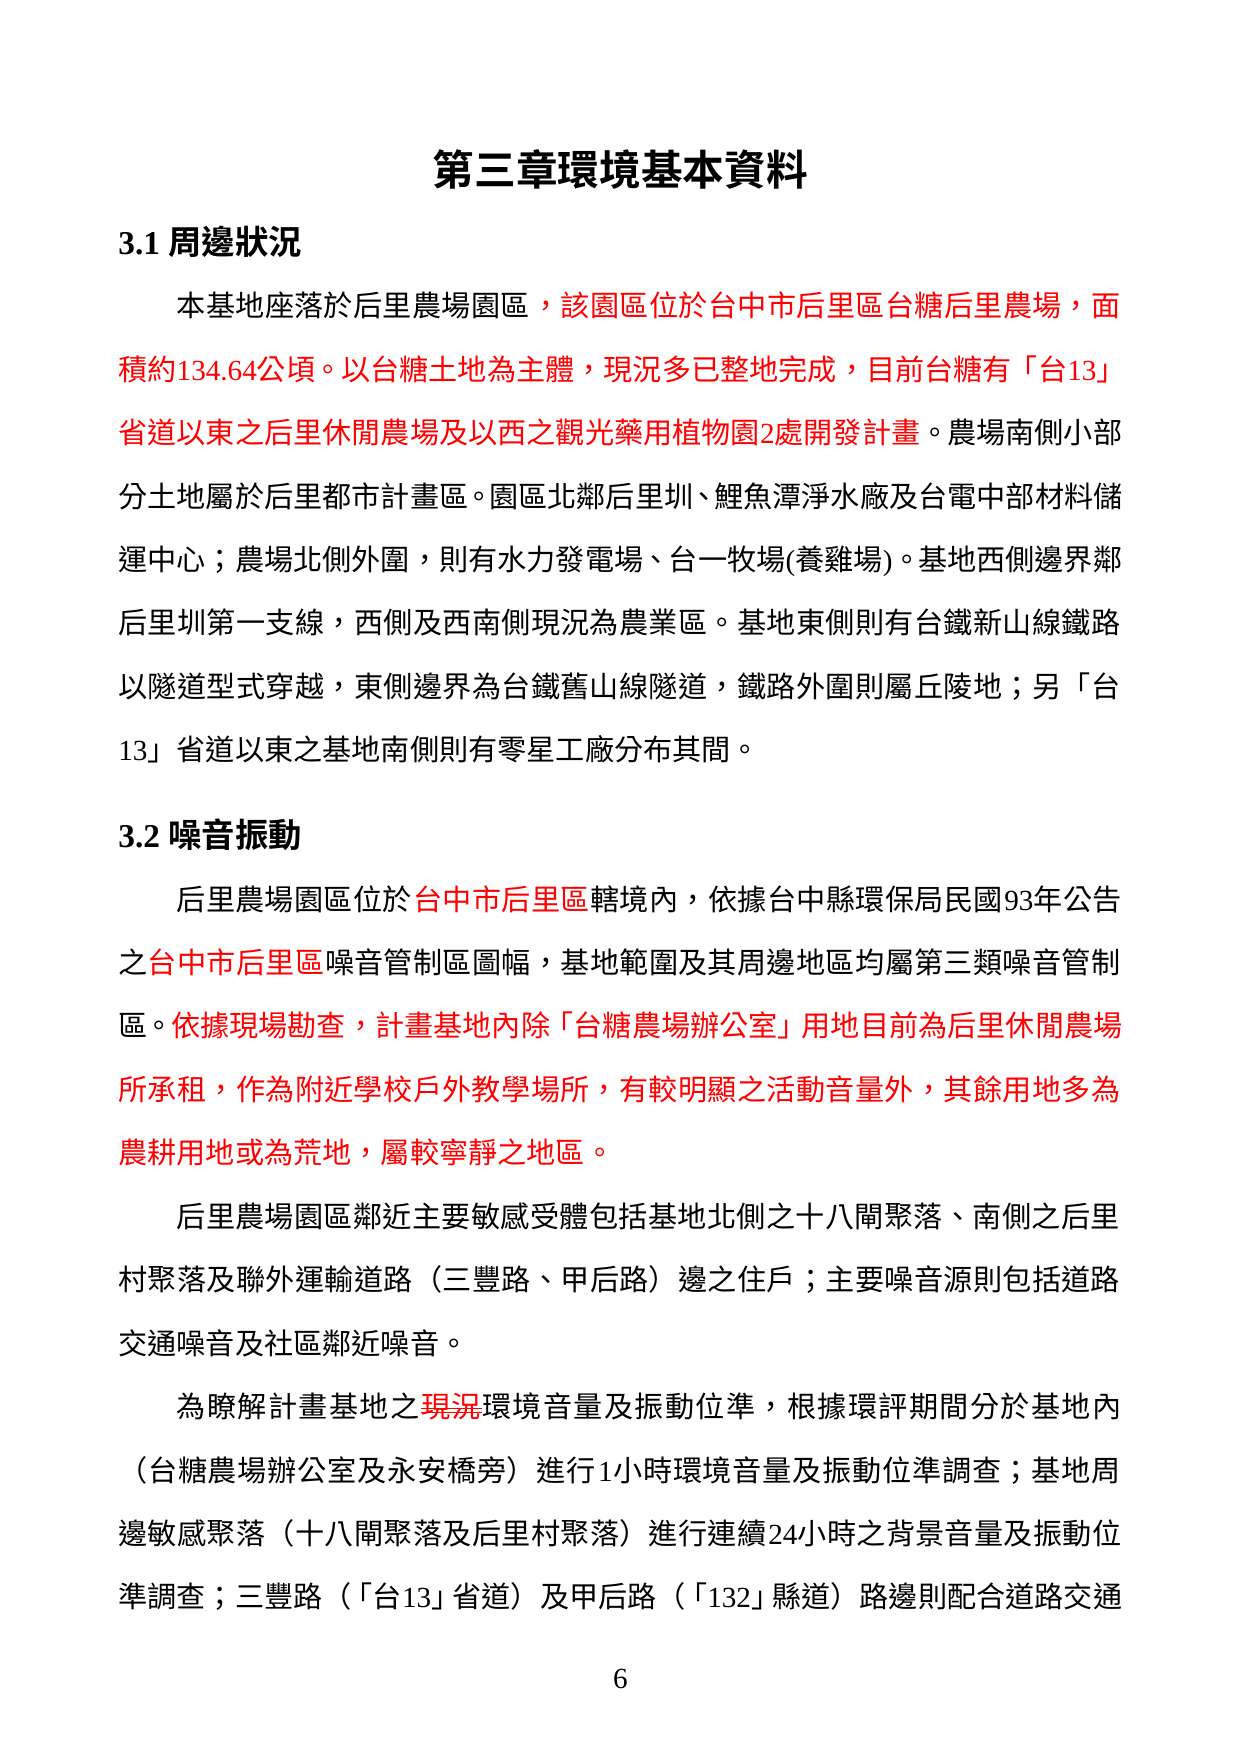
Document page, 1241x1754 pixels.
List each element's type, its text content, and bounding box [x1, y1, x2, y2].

text 本基地座落於后里農場園區，該園區位於台中市后里區台糖后里農場，面積約134.64公頃。以台糖土地為主體，現況多已整地完成，目前台糖有「台13」省道以東之后里休閒農場及以西之觀光藥用植物園2處開發計畫。農場南側小部分土地屬於后里都市計畫區。園區北鄰后里圳、鯉魚潭淨水廠及台電中部材料儲運中心；農場北側外圍，則有水力發電場、台一牧場(養雞場)。基地西側邊界鄰后里圳第一支線，西側及西南側現況為農業區。基地東側則有台鐵新山線鐵路以隧道型式穿越，東側邊界為台鐵舊山線隧道，鐵路外圍則屬丘陵地；另「台13」省道以東之基地南側則有零星工廠分布其間。 [118, 283, 1122, 769]
subtitle 第三章環境基本資料 [118, 137, 1122, 197]
text 后里農場園區位於台中市后里區轄境內，依據台中縣環保局民國93年公告之台中市后里區噪音管制區圖幅，基地範圍及其周邊地區均屬第三類噪音管制區。依據現場勘查，計畫基地內除「台糖農場辦公室」用地目前為后里休閒農場所承租，作為附近學校戶外教學場所，有較明顯之活動音量外，其餘用地多為農耕用地或為荒地，屬較寧靜之地區。 [118, 876, 1122, 1172]
text 為瞭解計畫基地之現況環境音量及振動位準，根據環評期間分於基地內（台糖農場辦公室及永安橋旁）進行1小時環境音量及振動位準調查；基地周邊敏感聚落（十八閘聚落及后里村聚落）進行連續24小時之背景音量及振動位準調查；三豐路（「台13」省道）及甲后路（「132」縣道）路邊則配合道路交通 [118, 1384, 1122, 1616]
text 后里農場園區鄰近主要敏感受體包括基地北側之十八閘聚落、南側之后里村聚落及聯外運輸道路（三豐路、甲后路）邊之住戶；主要噪音源則包括道路交通噪音及社區鄰近噪音。 [118, 1193, 1122, 1362]
subtitle 3.1 周邊狀況 [118, 216, 1122, 264]
subtitle 3.2 噪音振動 [118, 809, 1122, 857]
